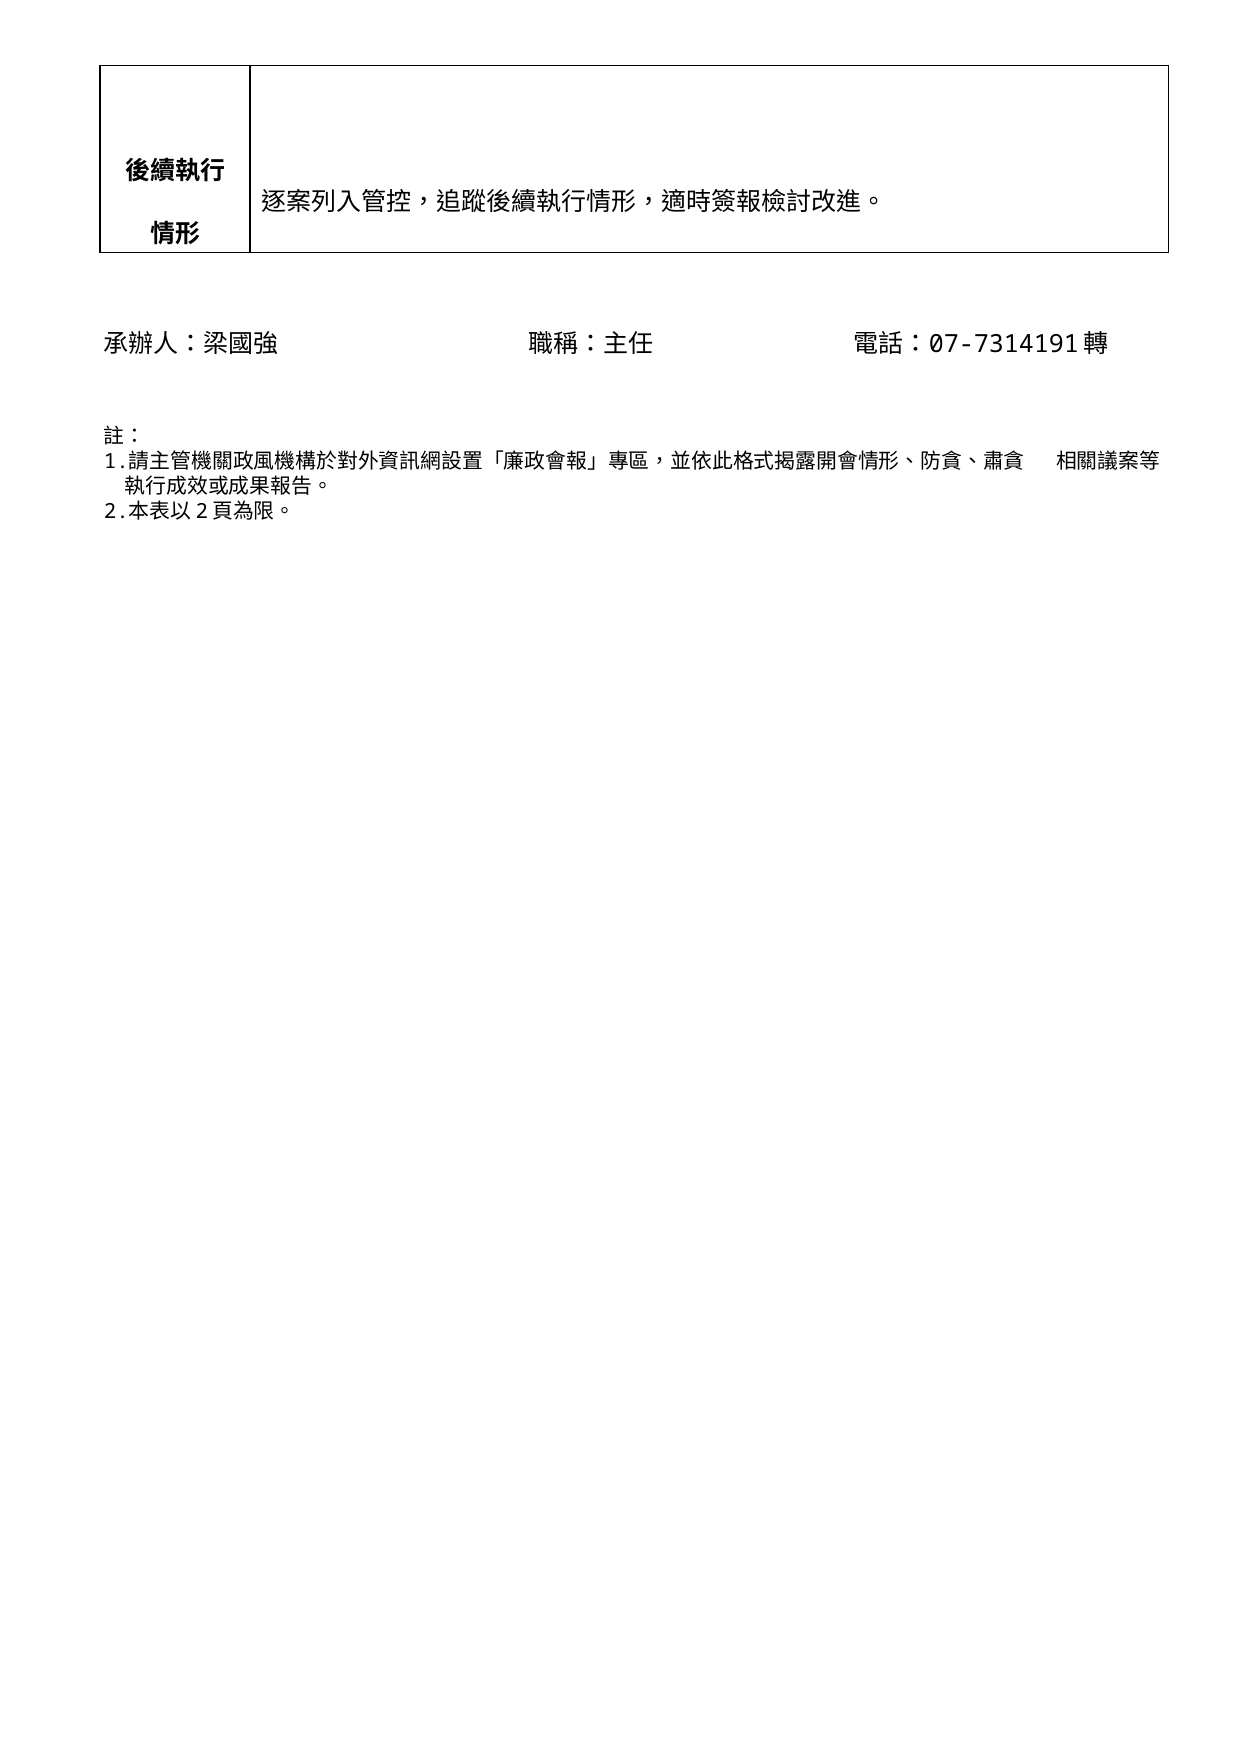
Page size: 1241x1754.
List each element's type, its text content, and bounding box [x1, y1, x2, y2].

text 1.請主管機關政風機構於對外資訊網設置「廉政會報」專區，並依此格式揭露開會情形、防貪、肅貪 相關議案等執行成效或成果報告。 [104, 448, 1161, 498]
text 註： [104, 423, 1161, 448]
table_cell 後續執行 情形 [101, 66, 249, 252]
table_cell 逐案列入管控，追蹤後續執行情形，適時簽報檢討改進。 [251, 66, 1168, 252]
text 2.本表以2頁為限。 [104, 498, 1161, 523]
text 承辦人：梁國強 職稱：主任 電話：07-7314191轉303 [104, 323, 1142, 365]
